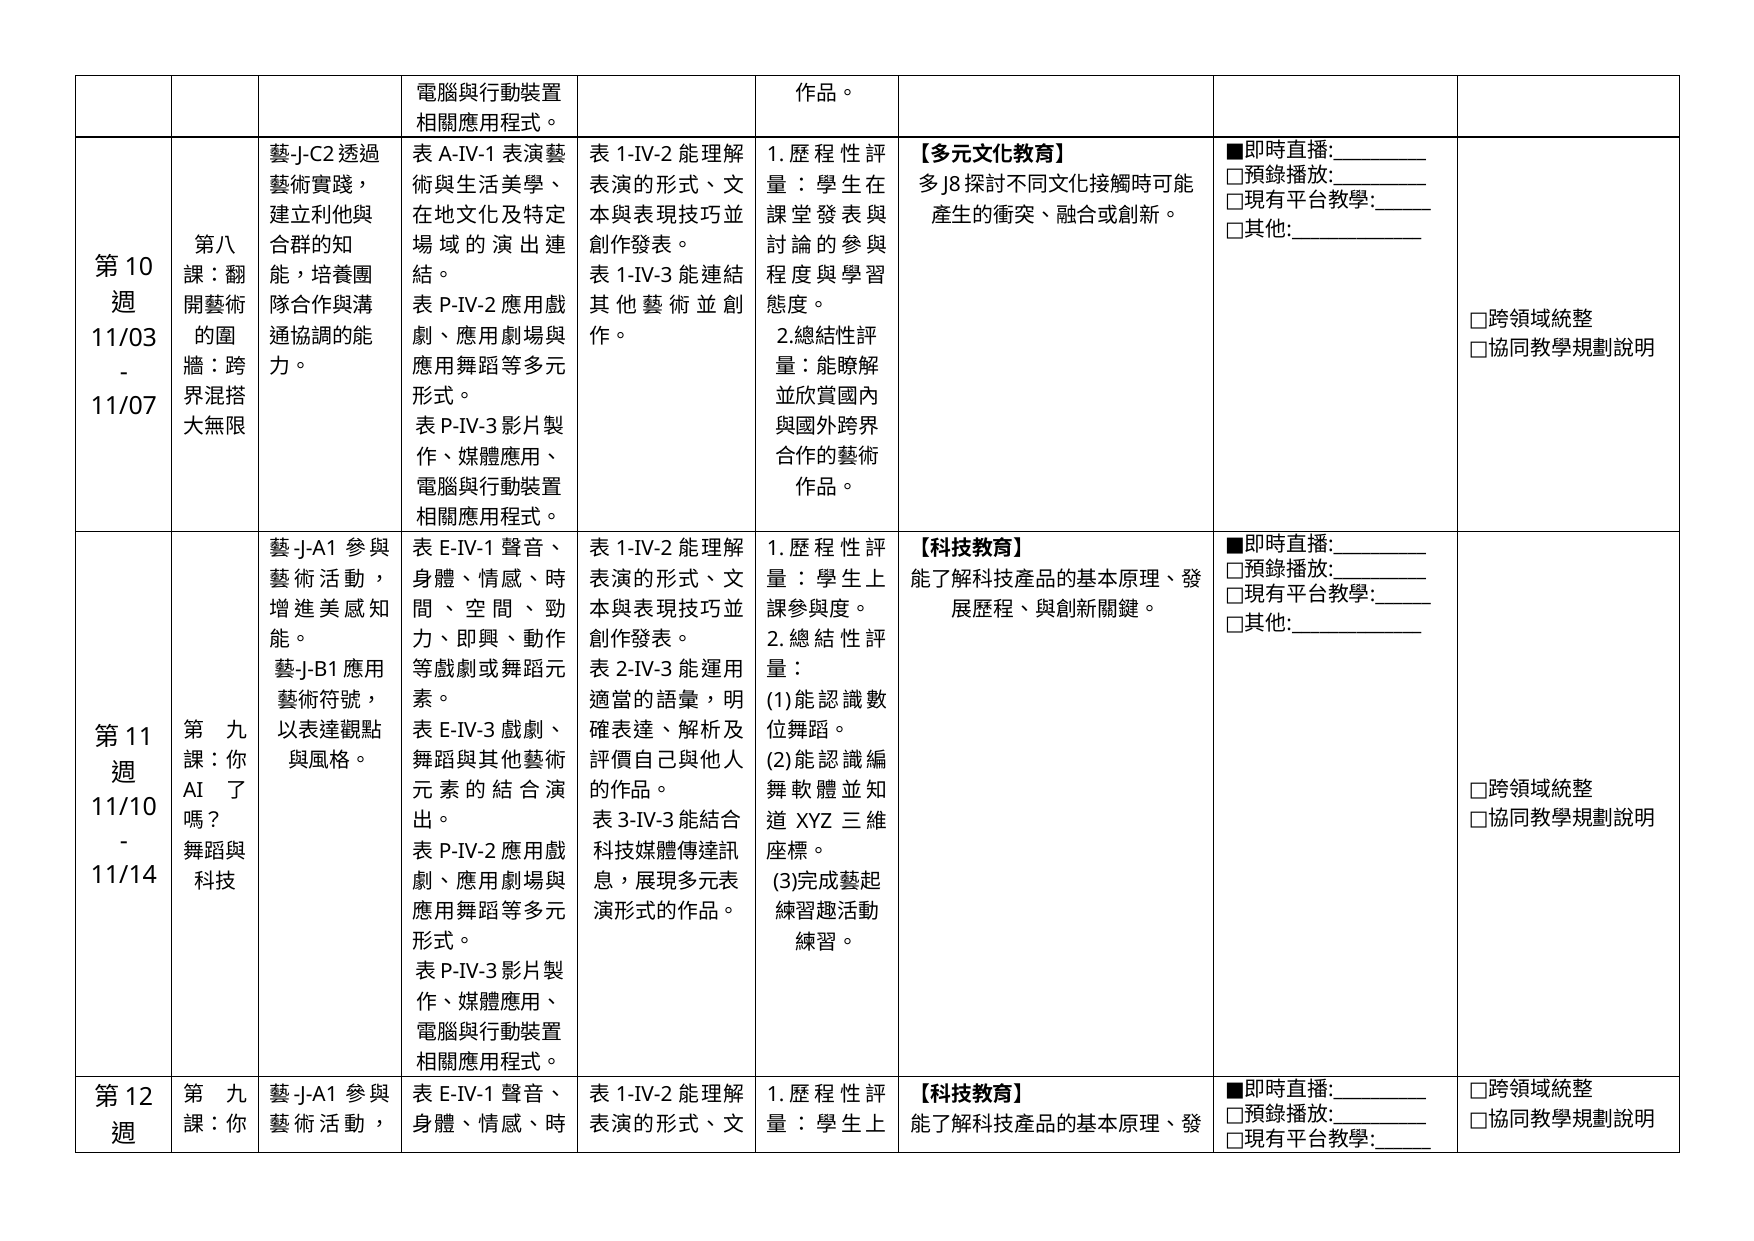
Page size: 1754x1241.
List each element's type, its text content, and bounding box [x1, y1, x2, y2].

table_cell □跨領域統整 □協同教學規劃說明 [1458, 532, 1679, 1076]
table_cell [578, 76, 755, 136]
table_cell 【多元文化教育】 多J8探討不同文化接觸時可能產生的衝突、融合或創新。 [899, 138, 1213, 531]
table_cell 表1-IV-2能理解表演的形式、文 [578, 1077, 755, 1152]
table_cell 1.歷程性評量：學生在課堂發表與討論的參與程度與學習態度。 2.總結性評量：能瞭解並欣賞國內與國外跨界合作的藝術作品。 [756, 138, 898, 531]
table_cell ■即時直播:__________ □預錄播放:__________ □現有平台教學:______ [1214, 1077, 1457, 1152]
table_cell ■即時直播:__________ □預錄播放:__________ □現有平台教學:______ □其他:______________ [1214, 532, 1457, 1076]
table_cell □跨領域統整 □協同教學規劃說明 [1458, 138, 1679, 531]
table_cell 第12週 [76, 1077, 171, 1152]
table_cell ■即時直播:__________ □預錄播放:__________ □現有平台教學:______ □其他:______________ [1214, 138, 1457, 531]
table_cell 藝-J-A1參與藝術活動，增進美感知能。 藝-J-B1應用藝術符號，以表達觀點與風格。 [259, 532, 401, 1076]
table_cell 1.歷程性評量：學生上課參與度。 2.總結性評量： (1)能認識數位舞蹈。 (2)能認識編舞軟體並知道XYZ三維座標。 (3)完成藝起練習趣活動練習。 [756, 532, 898, 1076]
table_cell 表1-IV-2能理解表演的形式、文本與表現技巧並創作發表。 表2-IV-3能運用適當的語彙，明確表達、解析及評價自己與他人的作品。 表3-IV-3能結合科技媒體傳達訊息，展現多元表演形式的作品。 [578, 532, 755, 1076]
table_cell 表E-IV-1聲音、身體、情感、時 [402, 1077, 577, 1152]
table_cell [76, 76, 171, 136]
table_cell 表A-IV-1表演藝術與生活美學、在地文化及特定場域的演出連結。 表P-IV-2應用戲劇、應用劇場與應用舞蹈等多元形式。 表P-IV-3影片製作、媒體應用、電腦與行動裝置相關應用程式。 [402, 138, 577, 531]
table_cell 第九課：你AI了嗎？ 舞蹈與科技 [172, 532, 258, 1076]
table_cell 電腦與行動裝置相關應用程式。 [402, 76, 577, 136]
table_cell [1458, 76, 1679, 136]
table_cell 1.歷程性評量：學生上 [756, 1077, 898, 1152]
table_cell 作品。 [756, 76, 898, 136]
table_cell 第八課：翻開藝術的圍牆：跨界混搭大無限 [172, 138, 258, 531]
table_cell 第10週 11/03-11/07 [76, 138, 171, 531]
table_cell 藝-J-C2透過藝術實踐，建立利他與合群的知能，培養團隊合作與溝通協調的能力。 [259, 138, 401, 531]
table_cell [1214, 76, 1457, 136]
table_cell 第九課：你 [172, 1077, 258, 1152]
table_cell [259, 76, 401, 136]
table_cell 【科技教育】 能了解科技產品的基本原理、發展歷程、與創新關鍵。 [899, 532, 1213, 1076]
table_cell [172, 76, 258, 136]
table_cell 表1-IV-2能理解表演的形式、文本與表現技巧並創作發表。 表1-IV-3能連結其他藝術並創作。 [578, 138, 755, 531]
table_cell 表E-IV-1聲音、身體、情感、時間、空間、勁力、即興、動作等戲劇或舞蹈元素。 表E-IV-3戲劇、舞蹈與其他藝術元素的結合演出。 表P-IV-2應用戲劇、應用劇場與應用舞蹈等多元形式。 表P-IV-3影片製作、媒體應用、電腦與行動裝置相關應用程式。 [402, 532, 577, 1076]
table_cell 【科技教育】 能了解科技產品的基本原理、發 [899, 1077, 1213, 1152]
table_cell 第11週 11/10-11/14 [76, 532, 171, 1076]
table_cell [899, 76, 1213, 136]
table_cell □跨領域統整 □協同教學規劃說明 [1458, 1077, 1679, 1152]
table_cell 藝-J-A1參與藝術活動， [259, 1077, 401, 1152]
